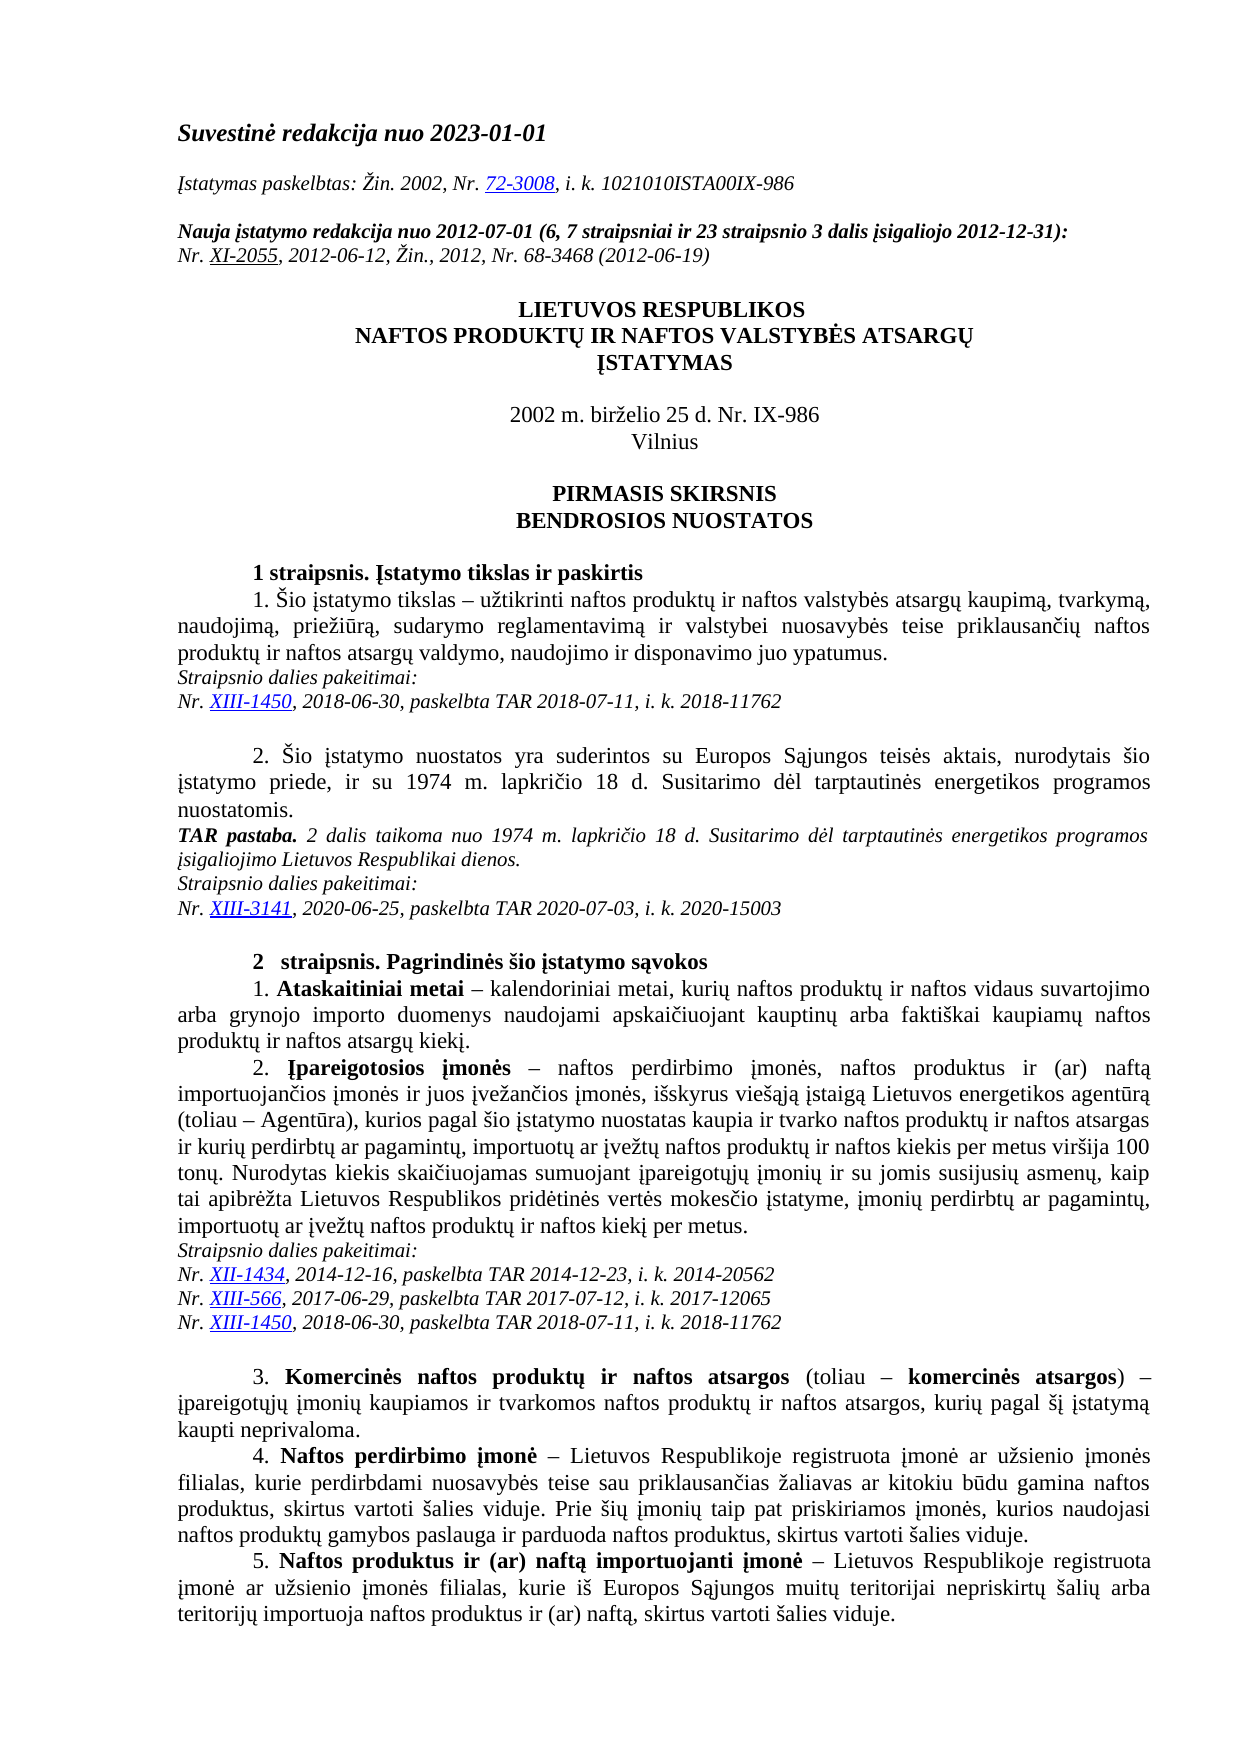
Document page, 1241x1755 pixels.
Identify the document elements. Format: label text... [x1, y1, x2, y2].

text Nr. XIII-566, 2017-06-29, paskelbta TAR 2017-07-12, i. k. 2017-12065 [177, 1286, 1152, 1310]
text Nr. XIII-1450, 2018-06-30, paskelbta TAR 2018-07-11, i. k. 2018-11762 [177, 1310, 1152, 1334]
text BENDROSIOS NUOSTATOS [177, 507, 1152, 533]
text Nr. XIII-1450, 2018-06-30, paskelbta TAR 2018-07-11, i. k. 2018-11762 [177, 689, 1152, 713]
text Nauja įstatymo redakcija nuo 2012-07-01 (6, 7 straipsniai ir 23 straipsnio 3 dalis įsigaliojo 2012-12-31): [177, 219, 1152, 243]
text 2 straipsnis. Pagrindinės šio įstatymo sąvokos [177, 948, 1152, 974]
text Straipsnio dalies pakeitimai: [177, 665, 1152, 689]
text Įstatymas paskelbtas: Žin. 2002, Nr. 72-3008, i. k. 1021010ISTA00IX-986 [177, 171, 1152, 195]
text 2. Šio įstatymo nuostatos yra suderintos su Europos Sąjungos teisės aktais, nurodytais šio įstatymo priede, ir su 1974 m. lapkričio 18 d. Susitarimo dėl tarptautinės energetikos programos nuostatomis. [177, 742, 1152, 823]
text Straipsnio dalies pakeitimai: [177, 1238, 1152, 1262]
text 2002 m. birželio 25 d. Nr. IX-986 Vilnius [177, 401, 1152, 454]
text LIETUVOS RESPUBLIKOS NAFTOS PRODUKTŲ IR NAFTOS VALSTYBĖS ATSARGŲ ĮSTATYMAS [177, 296, 1152, 375]
text Nr. XIII-3141, 2020-06-25, paskelbta TAR 2020-07-03, i. k. 2020-15003 [177, 895, 1152, 919]
text Nr. XI-2055, 2012-06-12, Žin., 2012, Nr. 68-3468 (2012-06-19) [177, 243, 1152, 267]
text 1. Ataskaitiniai metai – kalendoriniai metai, kurių naftos produktų ir naftos vidaus suvartojimo arba grynojo importo duomenys naudojami apskaičiuojant kauptinų arba faktiškai kaupiamų naftos produktų ir naftos atsargų kiekį. [177, 974, 1152, 1054]
text 4. Naftos perdirbimo įmonė – Lietuvos Respublikoje registruota įmonė ar užsienio įmonės filialas, kurie perdirbdami nuosavybės teise sau priklausančias žaliavas ar kitokiu būdu gamina naftos produktus, skirtus vartoti šalies viduje. Prie šių įmonių taip pat priskiriamos įmonės, kurios naudojasi naftos produktų gamybos paslauga ir parduoda naftos produktus, skirtus vartoti šalies viduje. [177, 1442, 1152, 1548]
text Suvestinė redakcija nuo 2023-01-01 [177, 118, 1152, 147]
text TAR pastaba. 2 dalis taikoma nuo 1974 m. lapkričio 18 d. Susitarimo dėl tarptautinės energetikos programos įsigaliojimo Lietuvos Respublikai dienos. [177, 823, 1152, 871]
text 1 straipsnis. Įstatymo tikslas ir paskirtis [177, 559, 1152, 586]
text 3. Komercinės naftos produktų ir naftos atsargos (toliau – komercinės atsargos) – įpareigotųjų įmonių kaupiamos ir tvarkomos naftos produktų ir naftos atsargos, kurių pagal šį įstatymą kaupti neprivaloma. [177, 1363, 1152, 1442]
text Straipsnio dalies pakeitimai: [177, 871, 1152, 895]
text 1. Šio įstatymo tikslas – užtikrinti naftos produktų ir naftos valstybės atsargų kaupimą, tvarkymą, naudojimą, priežiūrą, sudarymo reglamentavimą ir valstybei nuosavybės teise priklausančių naftos produktų ir naftos atsargų valdymo, naudojimo ir disponavimo juo ypatumus. [177, 586, 1152, 665]
text Nr. XII-1434, 2014-12-16, paskelbta TAR 2014-12-23, i. k. 2014-20562 [177, 1262, 1152, 1286]
text 5. Naftos produktus ir (ar) naftą importuojanti įmonė – Lietuvos Respublikoje registruota įmonė ar užsienio įmonės filialas, kurie iš Europos Sąjungos muitų teritorijai nepriskirtų šalių arba teritorijų importuoja naftos produktus ir (ar) naftą, skirtus vartoti šalies viduje. [177, 1548, 1152, 1627]
text 2. Įpareigotosios įmonės – naftos perdirbimo įmonės, naftos produktus ir (ar) naftą importuojančios įmonės ir juos įvežančios įmonės, išskyrus viešąją įstaigą Lietuvos energetikos agentūrą (toliau – Agentūra), kurios pagal šio įstatymo nuostatas kaupia ir tvarko naftos produktų ir naftos atsargas ir kurių perdirbtų ar pagamintų, importuotų ar įvežtų naftos produktų ir naftos kiekis per metus viršija 100 tonų. Nurodytas kiekis skaičiuojamas sumuojant įpareigotųjų įmonių ir su jomis susijusių asmenų, kaip tai apibrėžta Lietuvos Respublikos pridėtinės vertės mokesčio įstatyme, įmonių perdirbtų ar pagamintų, importuotų ar įvežtų naftos produktų ir naftos kiekį per metus. [177, 1054, 1152, 1238]
text PIRMASIS SKIRSNIS [177, 480, 1152, 507]
